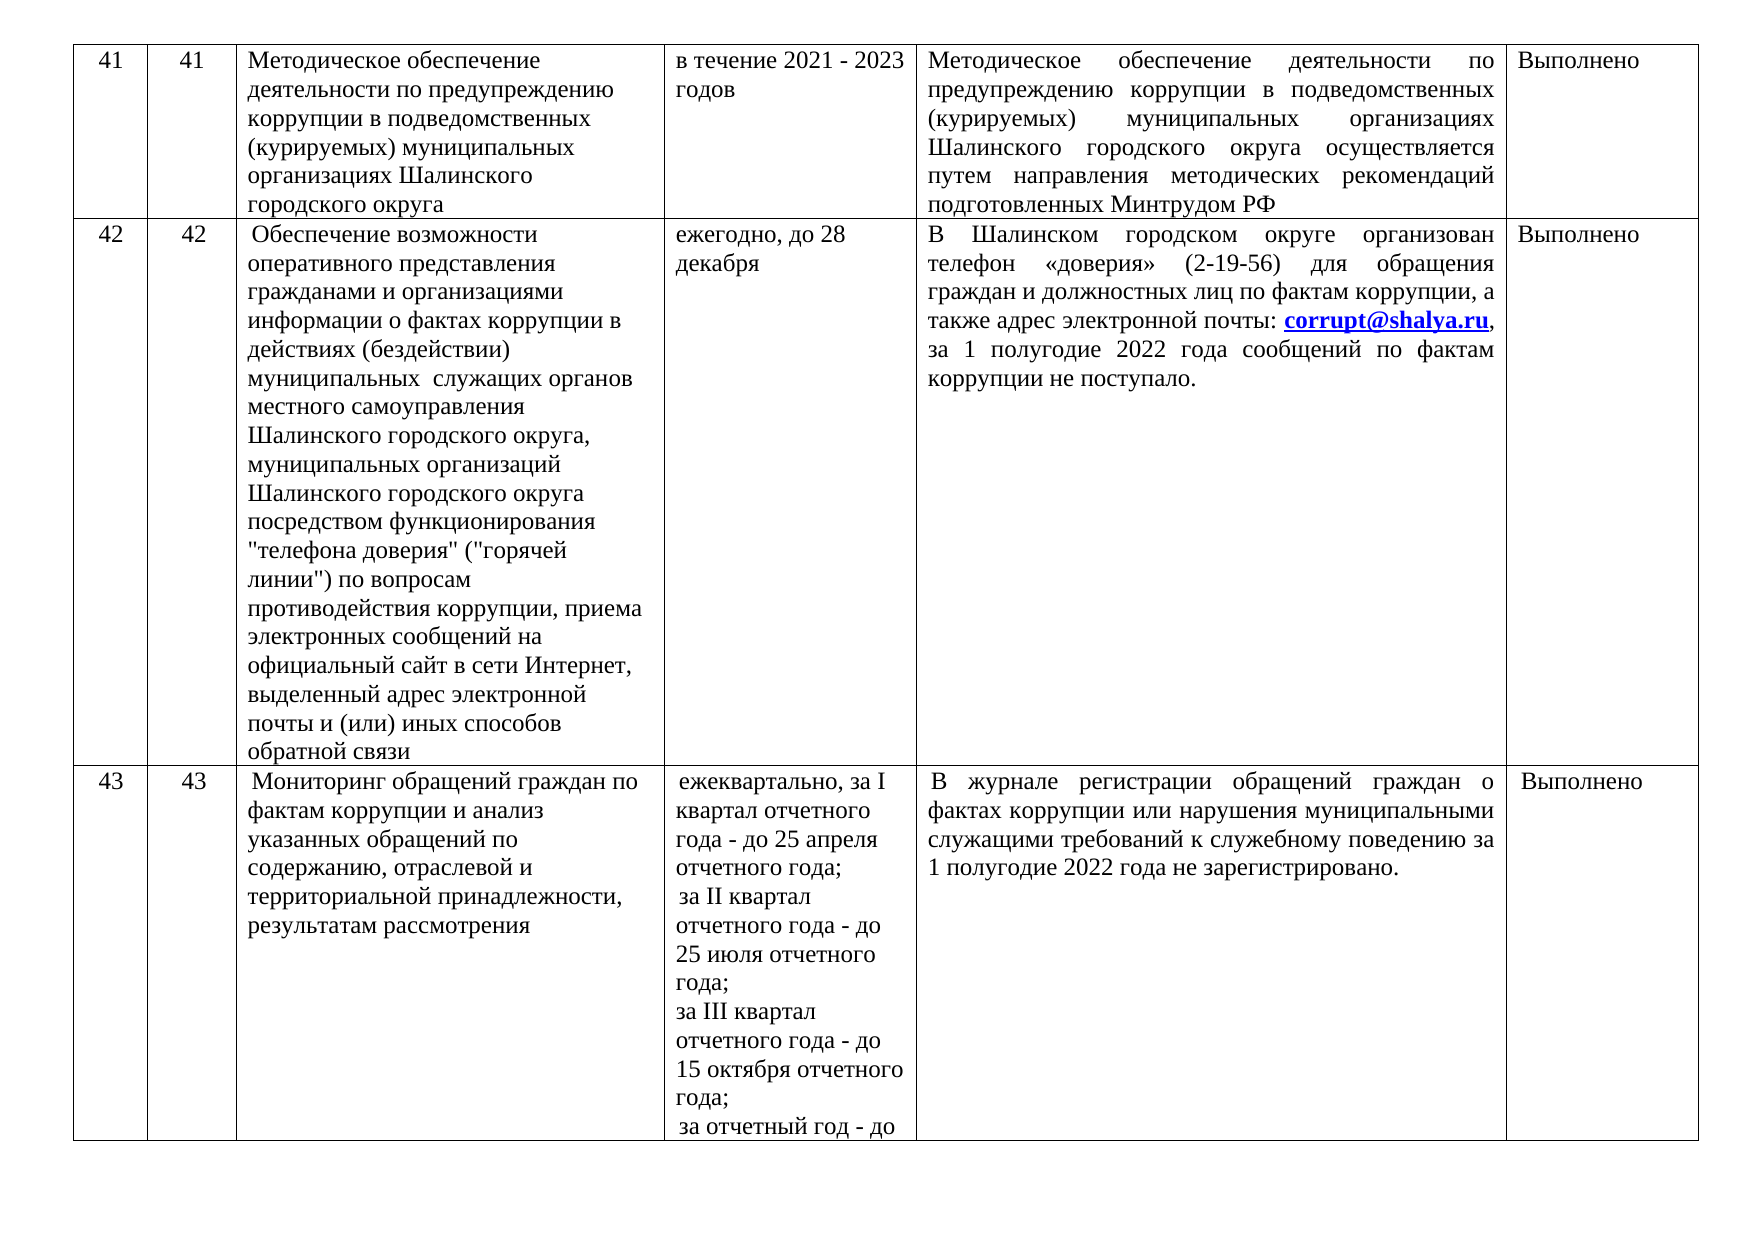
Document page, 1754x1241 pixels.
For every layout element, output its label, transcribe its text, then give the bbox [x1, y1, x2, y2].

table_cell Выполнено [1507, 219, 1698, 765]
table_cell ежегодно, до 28 декабря [665, 219, 916, 765]
table_cell Выполнено [1507, 45, 1698, 218]
table_cell 43 [74, 766, 147, 1140]
table_cell Выполнено [1507, 766, 1698, 1140]
table_cell 43 [148, 766, 236, 1140]
table_cell Методическое обеспечение деятельности по предупреждению коррупции в подведомственных (курируемых) муниципальных организациях Шалинского городского округа осуществляется путем направления методических рекомендаций подготовленных Минтрудом РФ [917, 45, 1506, 218]
table_cell 42 [74, 219, 147, 765]
table_cell Мониторинг обращений граждан по фактам коррупции и анализ указанных обращений по содержанию, отраслевой и территориальной принадлежности, результатам рассмотрения [237, 766, 664, 1140]
table_cell Методическое обеспечение деятельности по предупреждению коррупции в подведомственных (курируемых) муниципальных организациях Шалинского городского округа [237, 45, 664, 218]
table_cell В журнале регистрации обращений граждан о фактах коррупции или нарушения муниципальными служащими требований к служебному поведению за 1 полугодие 2022 года не зарегистрировано. [917, 766, 1506, 1140]
table_cell Обеспечение возможности оперативного представления гражданами и организациями информации о фактах коррупции в действиях (бездействии) муниципальных служащих органов местного самоуправления Шалинского городского округа, муниципальных организаций Шалинского городского округа посредством функционирования "телефона доверия" ("горячей линии") по вопросам противодействия коррупции, приема электронных сообщений на официальный сайт в сети Интернет, выделенный адрес электронной почты и (или) иных способов обратной связи [237, 219, 664, 765]
table_cell В Шалинском городском округе организован телефон «доверия» (2-19-56) для обращения граждан и должностных лиц по фактам коррупции, а также адрес электронной почты: corrupt@shalya.ru, за 1 полугодие 2022 года сообщений по фактам коррупции не поступало. [917, 219, 1506, 765]
table_cell ежеквартально, за I квартал отчетного года - до 25 апреля отчетного года; за II квартал отчетного года - до 25 июля отчетного года; за III квартал отчетного года - до 15 октября отчетного года; за отчетный год - до [665, 766, 916, 1140]
table_cell в течение 2021 - 2023 годов [665, 45, 916, 218]
table_cell 41 [74, 45, 147, 218]
table_cell 42 [148, 219, 236, 765]
table_cell 41 [148, 45, 236, 218]
